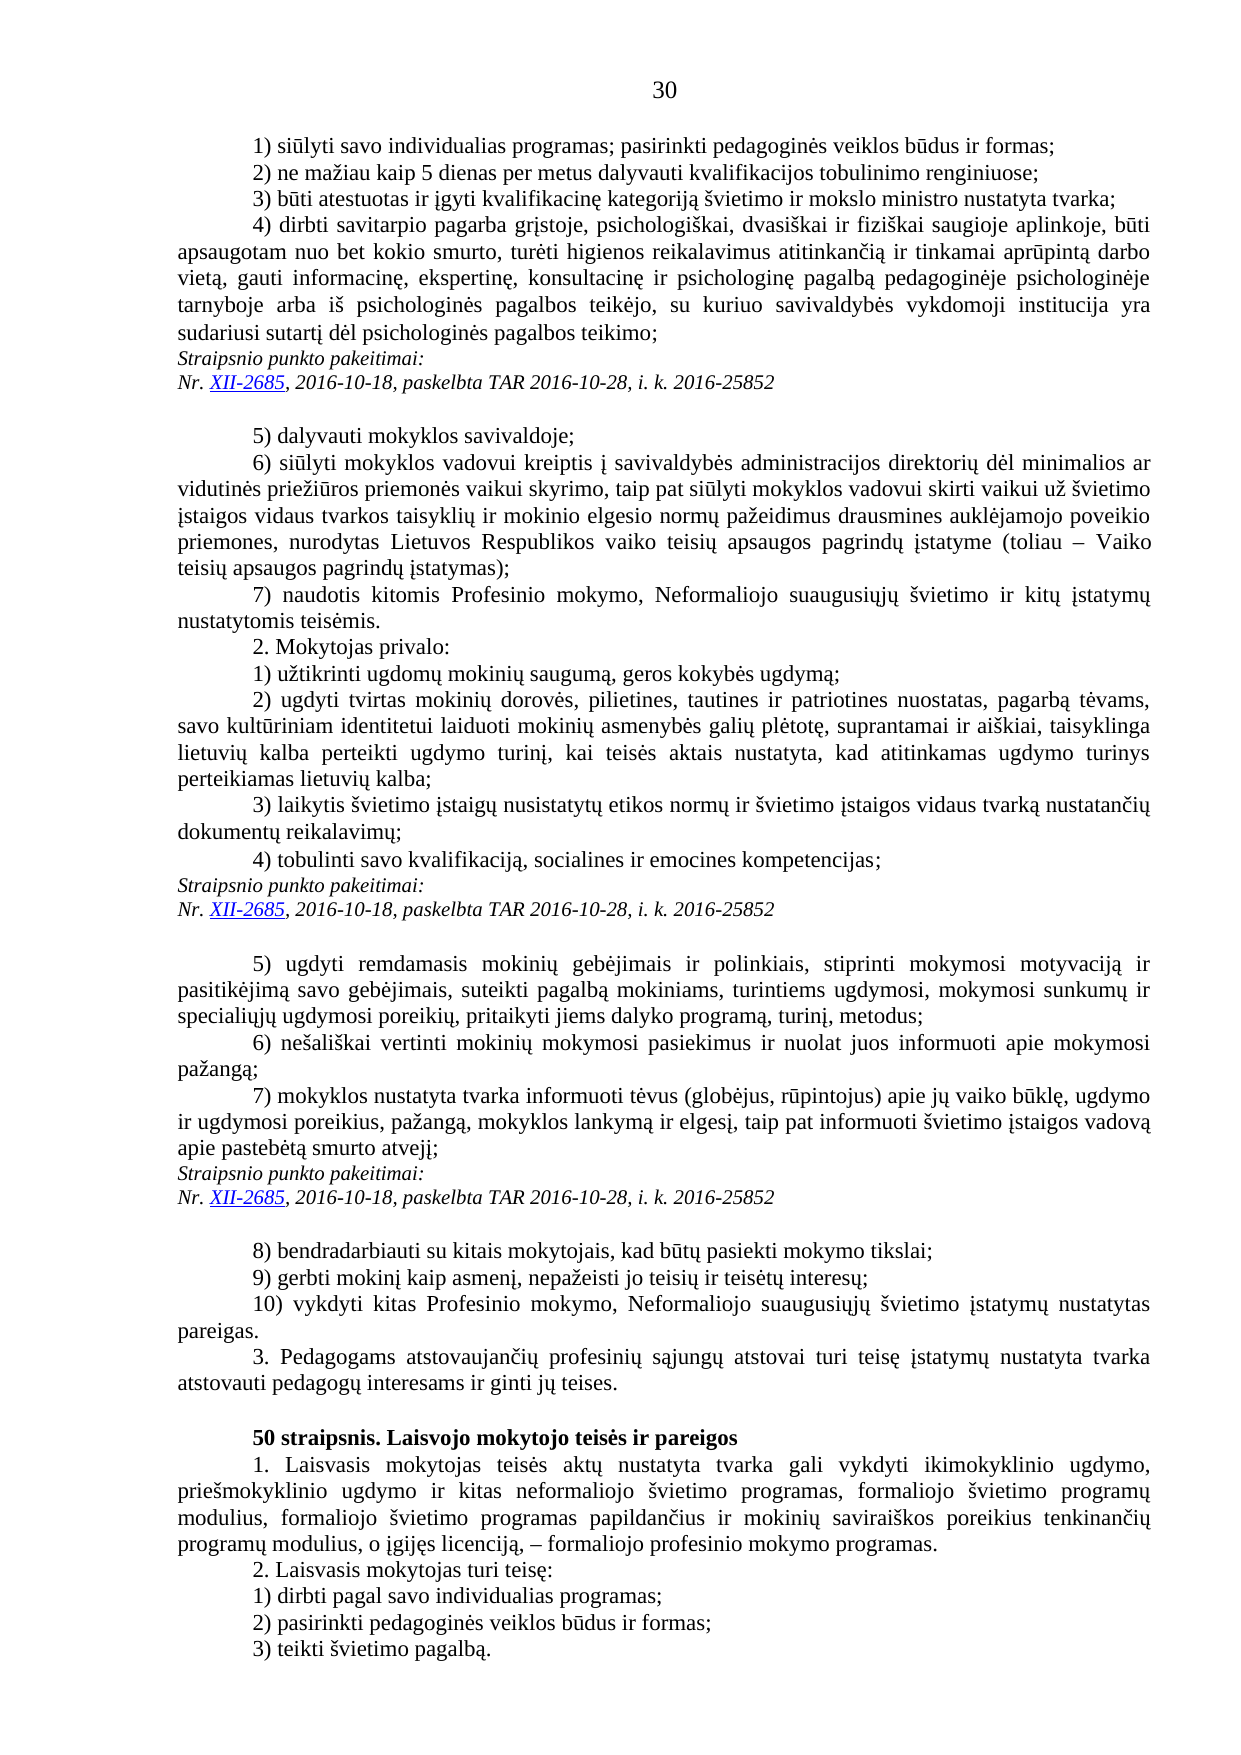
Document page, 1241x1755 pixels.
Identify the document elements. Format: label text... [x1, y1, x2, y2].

text 5) dalyvauti mokyklos savivaldoje; [177, 423, 1152, 449]
text 6) nešališkai vertinti mokinių mokymosi pasiekimus ir nuolat juos informuoti apie mokymosi pažangą; [177, 1029, 1152, 1082]
text 4) dirbti savitarpio pagarba grįstoje, psichologiškai, dvasiškai ir fiziškai saugioje aplinkoje, būti apsaugotam nuo bet kokio smurto, turėti higienos reikalavimus atitinkančią ir tinkamai aprūpintą darbo vietą, gauti informacinę, ekspertinę, konsultacinę ir psichologinę pagalbą pedagoginėje psichologinėje tarnyboje arba iš psichologinės pagalbos teikėjo, su kuriuo savivaldybės vykdomoji institucija yra sudariusi sutartį dėl psichologinės pagalbos teikimo; [177, 212, 1152, 346]
text 50 straipsnis. Laisvojo mokytojo teisės ir pareigos [177, 1424, 1152, 1451]
text 3) būti atestuotas ir įgyti kvalifikacinę kategoriją švietimo ir mokslo ministro nustatyta tvarka; [177, 185, 1152, 212]
text 2) ne mažiau kaip 5 dienas per metus dalyvauti kvalifikacijos tobulinimo renginiuose; [177, 159, 1152, 185]
text 3) teikti švietimo pagalbą. [177, 1635, 1152, 1662]
text 8) bendradarbiauti su kitais mokytojais, kad būtų pasiekti mokymo tikslai; [177, 1238, 1152, 1264]
text 2) ugdyti tvirtas mokinių dorovės, pilietines, tautines ir patriotines nuostatas, pagarbą tėvams, savo kultūriniam identitetui laiduoti mokinių asmenybės galių plėtotę, suprantamai ir aiškiai, taisyklinga lietuvių kalba perteikti ugdymo turinį, kai teisės aktais nustatyta, kad atitinkamas ugdymo turinys perteikiamas lietuvių kalba; [177, 686, 1152, 792]
text 3. Pedagogams atstovaujančių profesinių sąjungų atstovai turi teisę įstatymų nustatyta tvarka atstovauti pedagogų interesams ir ginti jų teises. [177, 1343, 1152, 1396]
text Nr. XII-2685, 2016-10-18, paskelbta TAR 2016-10-28, i. k. 2016-25852 [177, 897, 1152, 921]
text Nr. XII-2685, 2016-10-18, paskelbta TAR 2016-10-28, i. k. 2016-25852 [177, 370, 1152, 394]
text 1) siūlyti savo individualias programas; pasirinkti pedagoginės veiklos būdus ir formas; [177, 132, 1152, 159]
text Straipsnio punkto pakeitimai: [177, 1161, 1152, 1185]
text 7) mokyklos nustatyta tvarka informuoti tėvus (globėjus, rūpintojus) apie jų vaiko būklę, ugdymo ir ugdymosi poreikius, pažangą, mokyklos lankymą ir elgesį, taip pat informuoti švietimo įstaigos vadovą apie pastebėtą smurto atvejį; [177, 1082, 1152, 1161]
text 10) vykdyti kitas Profesinio mokymo, Neformaliojo suaugusiųjų švietimo įstatymų nustatytas pareigas. [177, 1290, 1152, 1343]
text 1) užtikrinti ugdomų mokinių saugumą, geros kokybės ugdymą; [177, 660, 1152, 686]
text 1) dirbti pagal savo individualias programas; [177, 1583, 1152, 1609]
text Straipsnio punkto pakeitimai: [177, 873, 1152, 897]
text Straipsnio punkto pakeitimai: [177, 346, 1152, 370]
text 9) gerbti mokinį kaip asmenį, nepažeisti jo teisių ir teisėtų interesų; [177, 1264, 1152, 1290]
text 1. Laisvasis mokytojas teisės aktų nustatyta tvarka gali vykdyti ikimokyklinio ugdymo, priešmokyklinio ugdymo ir kitas neformaliojo švietimo programas, formaliojo švietimo programų modulius, formaliojo švietimo programas papildančius ir mokinių saviraiškos poreikius tenkinančių programų modulius, o įgijęs licenciją, – formaliojo profesinio mokymo programas. [177, 1451, 1152, 1556]
text 2. Laisvasis mokytojas turi teisę: [177, 1556, 1152, 1583]
text 6) siūlyti mokyklos vadovui kreiptis į savivaldybės administracijos direktorių dėl minimalios ar vidutinės priežiūros priemonės vaikui skyrimo, taip pat siūlyti mokyklos vadovui skirti vaikui už švietimo įstaigos vidaus tvarkos taisyklių ir mokinio elgesio normų pažeidimus drausmines auklėjamojo poveikio priemones, nurodytas Lietuvos Respublikos vaiko teisių apsaugos pagrindų įstatyme (toliau – Vaiko teisių apsaugos pagrindų įstatymas); [177, 449, 1152, 581]
text 5) ugdyti remdamasis mokinių gebėjimais ir polinkiais, stiprinti mokymosi motyvaciją ir pasitikėjimą savo gebėjimais, suteikti pagalbą mokiniams, turintiems ugdymosi, mokymosi sunkumų ir specialiųjų ugdymosi poreikių, pritaikyti jiems dalyko programą, turinį, metodus; [177, 950, 1152, 1029]
text Nr. XII-2685, 2016-10-18, paskelbta TAR 2016-10-28, i. k. 2016-25852 [177, 1185, 1152, 1209]
text 3) laikytis švietimo įstaigų nusistatytų etikos normų ir švietimo įstaigos vidaus tvarką nustatančių dokumentų reikalavimų; [177, 792, 1152, 844]
text 2. Mokytojas privalo: [177, 633, 1152, 660]
text 2) pasirinkti pedagoginės veiklos būdus ir formas; [177, 1609, 1152, 1635]
text 4) tobulinti savo kvalifikaciją, socialines ir emocines kompetencijas; [177, 844, 1152, 873]
text 7) naudotis kitomis Profesinio mokymo, Neformaliojo suaugusiųjų švietimo ir kitų įstatymų nustatytomis teisėmis. [177, 581, 1152, 633]
